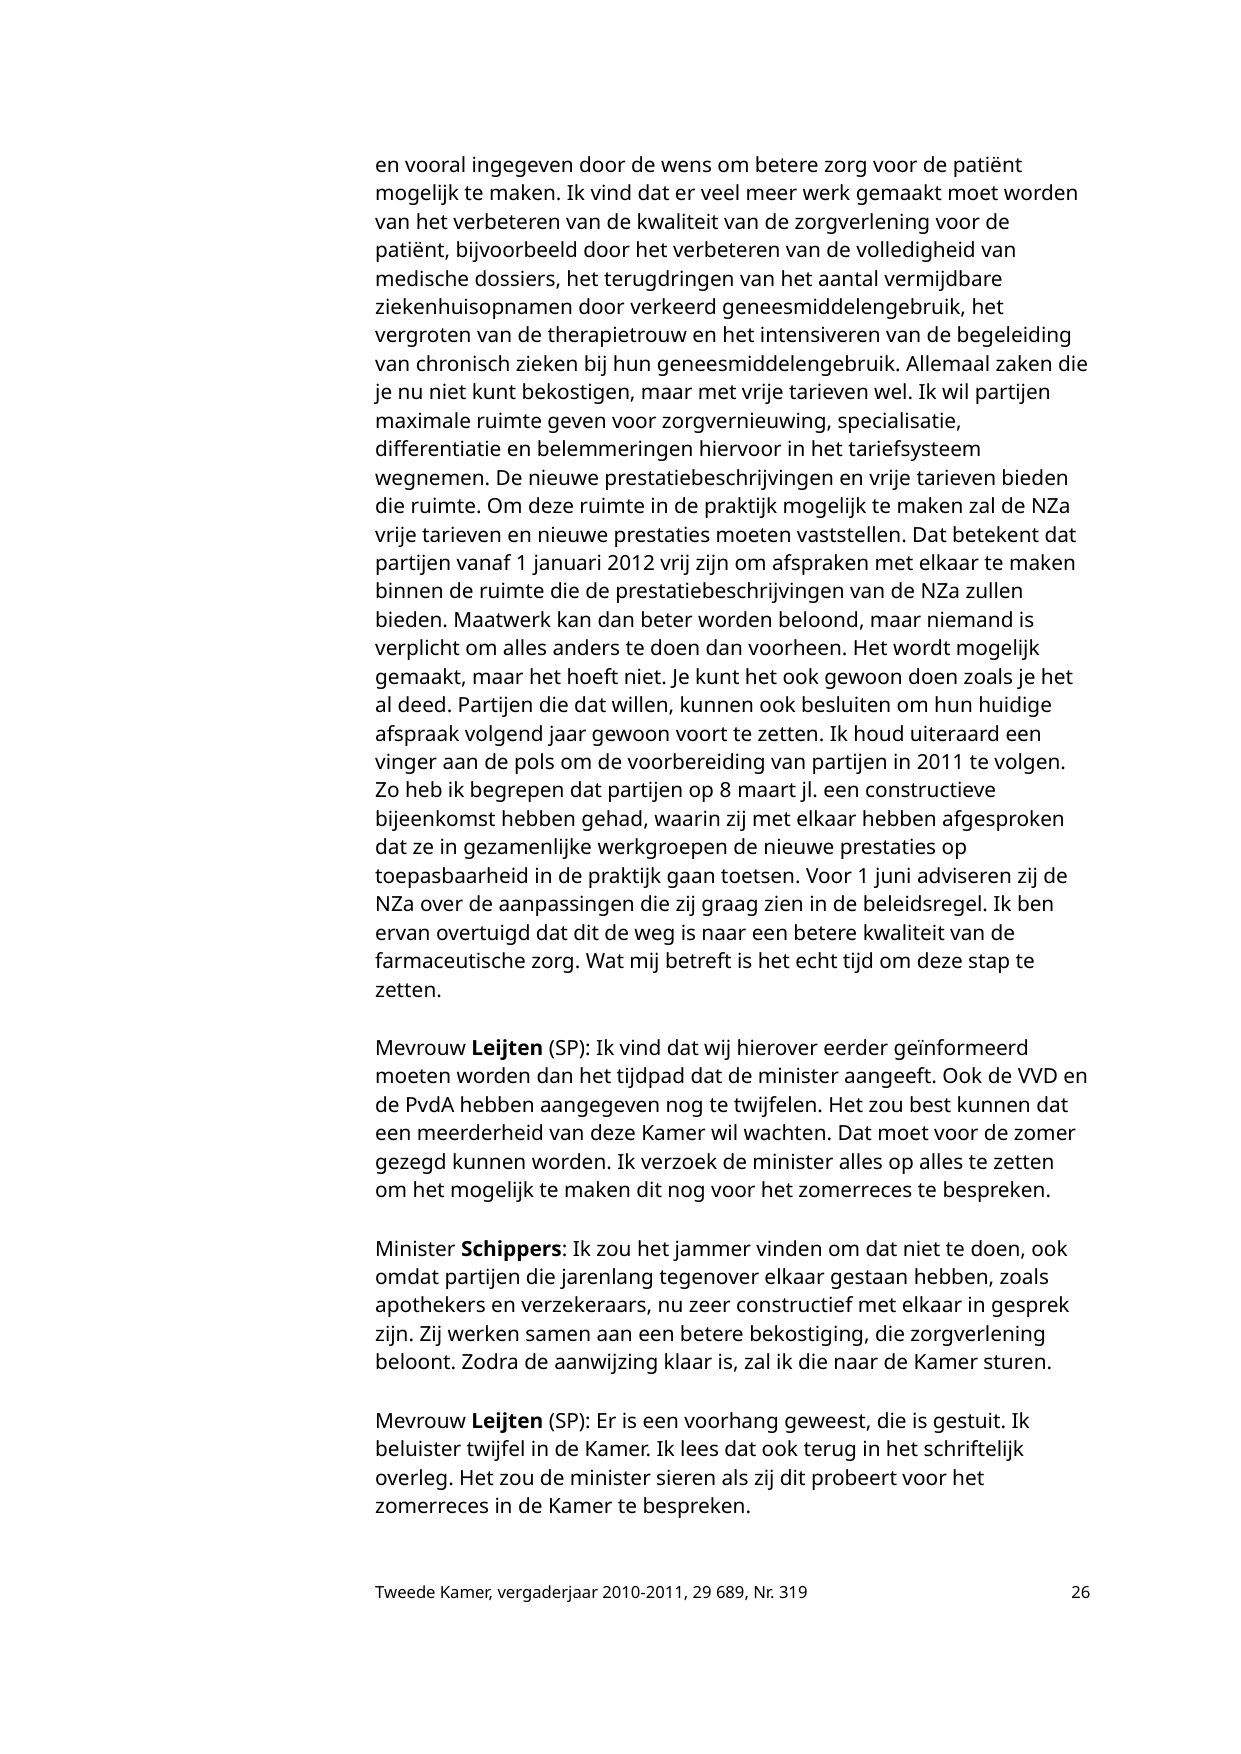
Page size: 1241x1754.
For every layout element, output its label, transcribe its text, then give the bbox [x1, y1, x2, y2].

text en vooral ingegeven door de wens om betere zorg voor de patiënt mogelijk te maken. Ik vind dat er veel meer werk gemaakt moet worden van het verbeteren van de kwaliteit van de zorgverlening voor de patiënt, bijvoorbeeld door het verbeteren van de volledigheid van medische dossiers, het terugdringen van het aantal vermijdbare ziekenhuisopnamen door verkeerd geneesmiddelengebruik, het vergroten van de therapietrouw en het intensiveren van de begeleiding van chronisch zieken bij hun geneesmiddelengebruik. Allemaal zaken die je nu niet kunt bekostigen, maar met vrije tarieven wel. Ik wil partijen maximale ruimte geven voor zorgvernieuwing, specialisatie, differentiatie en belemmeringen hiervoor in het tariefsysteem wegnemen. De nieuwe prestatiebeschrijvingen en vrije tarieven bieden die ruimte. Om deze ruimte in de praktijk mogelijk te maken zal de NZa vrije tarieven en nieuwe prestaties moeten vaststellen. Dat betekent dat partijen vanaf 1 januari 2012 vrij zijn om afspraken met elkaar te maken binnen de ruimte die de prestatiebeschrijvingen van de NZa zullen bieden. Maatwerk kan dan beter worden beloond, maar niemand is verplicht om alles anders te doen dan voorheen. Het wordt mogelijk gemaakt, maar het hoeft niet. Je kunt het ook gewoon doen zoals je het al deed. Partijen die dat willen, kunnen ook besluiten om hun huidige afspraak volgend jaar gewoon voort te zetten. Ik houd uiteraard een vinger aan de pols om de voorbereiding van partijen in 2011 te volgen. Zo heb ik begrepen dat partijen op 8 maart jl. een constructieve bijeenkomst hebben gehad, waarin zij met elkaar hebben afgesproken dat ze in gezamenlijke werkgroepen de nieuwe prestaties op toepasbaarheid in de praktijk gaan toetsen. Voor 1 juni adviseren zij de NZa over de aanpassingen die zij graag zien in de beleidsregel. Ik ben ervan overtuigd dat dit de weg is naar een betere kwaliteit van de farmaceutische zorg. Wat mij betreft is het echt tijd om deze stap te zetten. [375, 150, 1090, 1003]
text Mevrouw Leijten (SP): Er is een voorhang geweest, die is gestuit. Ik beluister twijfel in de Kamer. Ik lees dat ook terug in het schriftelijk overleg. Het zou de minister sieren als zij dit probeert voor het zomerreces in de Kamer te bespreken. [375, 1406, 1090, 1520]
text Mevrouw Leijten (SP): Ik vind dat wij hierover eerder geïnformeerd moeten worden dan het tijdpad dat de minister aangeeft. Ook de VVD en de PvdA hebben aangegeven nog te twijfelen. Het zou best kunnen dat een meerderheid van deze Kamer wil wachten. Dat moet voor de zomer gezegd kunnen worden. Ik verzoek de minister alles op alles te zetten om het mogelijk te maken dit nog voor het zomerreces te bespreken. [375, 1033, 1090, 1204]
text Minister Schippers: Ik zou het jammer vinden om dat niet te doen, ook omdat partijen die jarenlang tegenover elkaar gestaan hebben, zoals apothekers en verzekeraars, nu zeer constructief met elkaar in gesprek zijn. Zij werken samen aan een betere bekostiging, die zorgverlening beloont. Zodra de aanwijzing klaar is, zal ik die naar de Kamer sturen. [375, 1234, 1090, 1376]
